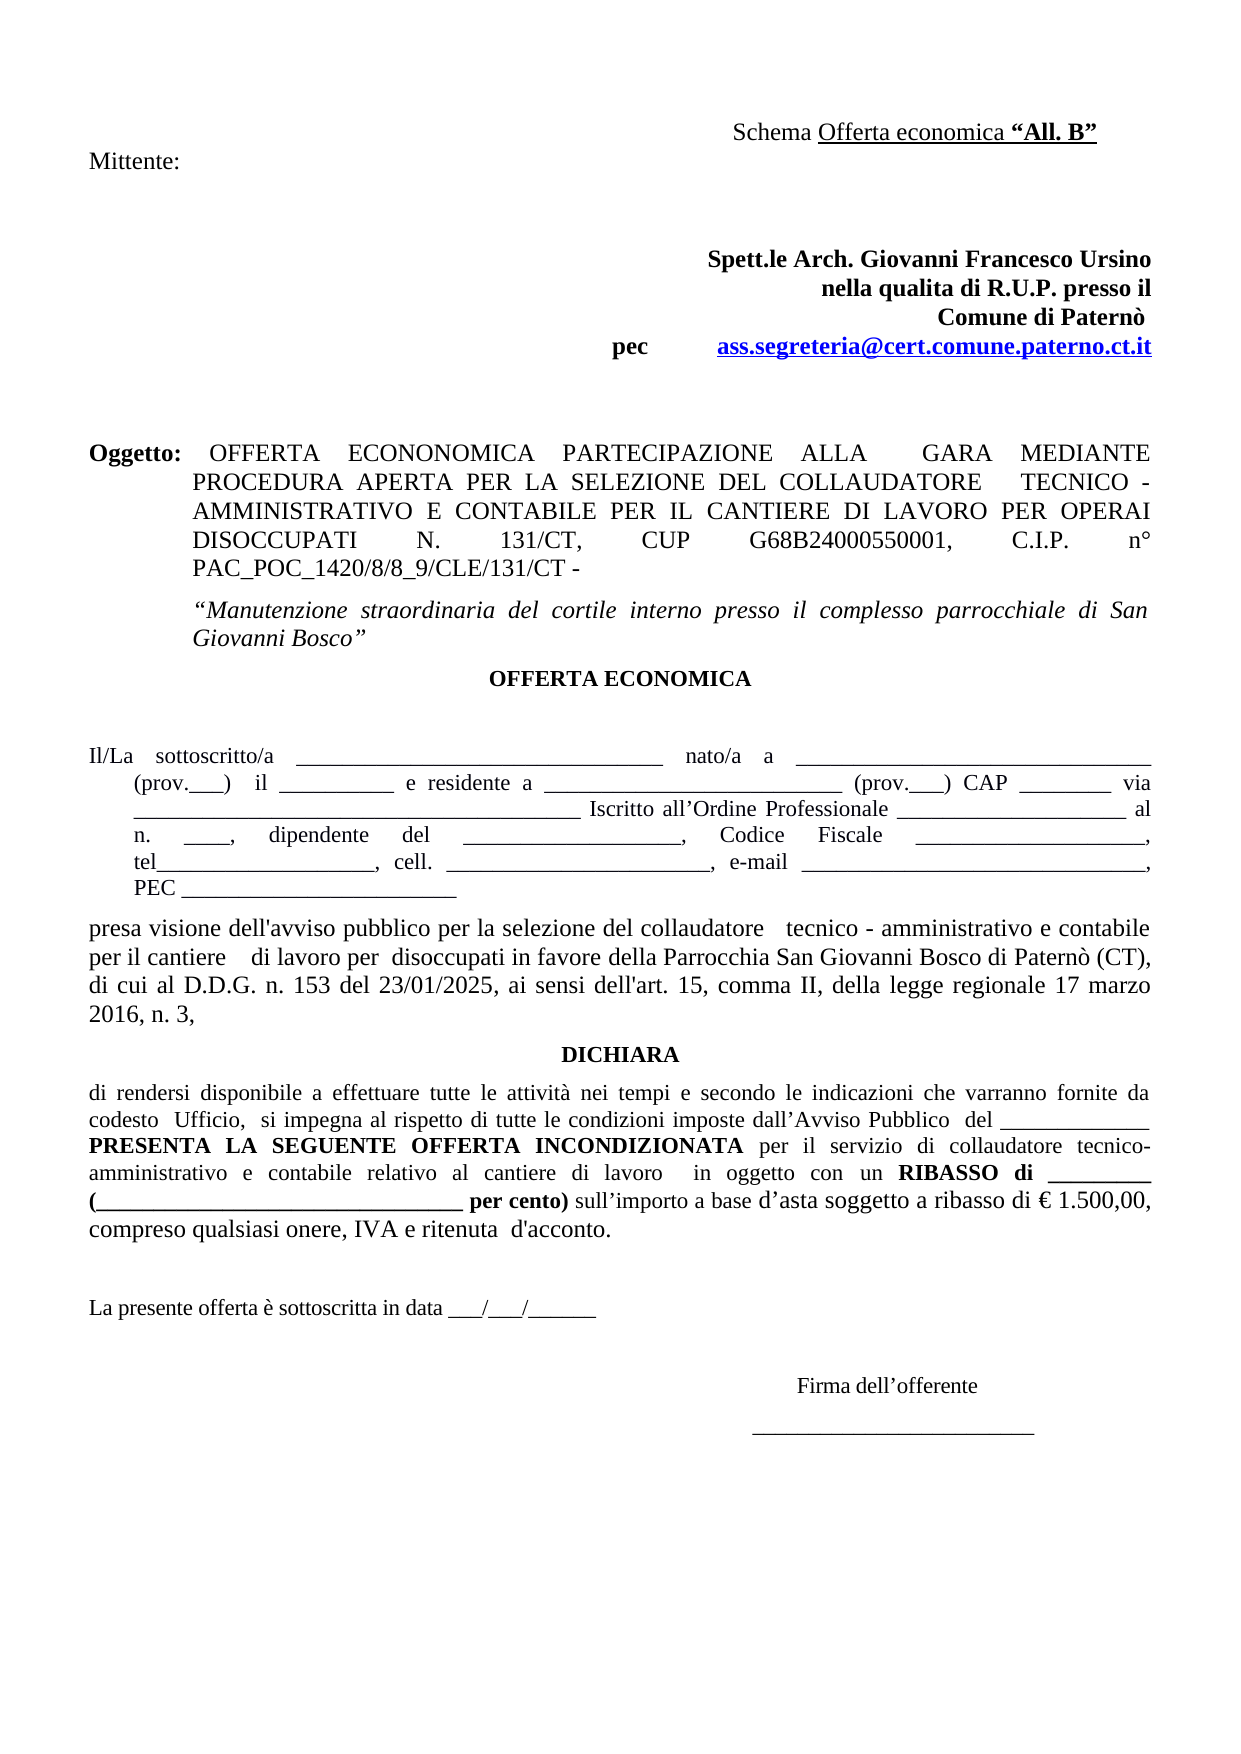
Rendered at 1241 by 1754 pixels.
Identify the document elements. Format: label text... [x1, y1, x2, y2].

text _________________________ [679, 1411, 1152, 1437]
text La presente offerta è sottoscritta in data ___/___/______ [89, 1294, 1152, 1321]
list “Manutenzione straordinaria del cortile interno presso il complesso parrocchiale di San Giovanni Bosco” [89, 595, 1152, 652]
text nella qualita di R.U.P. presso il [89, 273, 1152, 302]
text Firma dell’offerente [679, 1372, 1152, 1398]
text presa visione dell'avviso pubblico per la selezione del collaudatore tecnico - amministrativo e contabile per il cantiere di lavoro per disoccupati in favore della Parrocchia San Giovanni Bosco di Paternò (CT), di cui al D.D.G. n. 153 del 23/01/2025, ai sensi dell'art. 15, comma II, della legge regionale 17 marzo 2016, n. 3, [89, 913, 1152, 1028]
text pec ass.segreteria@cert.comune.paterno.ct.it [89, 331, 1152, 359]
subtitle Il/La sottoscritto/a ________________________________ nato/a a _______________________________ (prov.___) il __________ e residente a __________________________ (prov.___) CAP ________ via _______________________________________ Iscritto all’Ordine Professionale ____________________ al n. ____, dipendente del ___________________, Codice Fiscale ____________________, tel___________________, cell. _______________________, e-mail ______________________________, PEC ________________________ [89, 742, 1152, 901]
text OFFERTA ECONOMICA [89, 665, 1152, 691]
text DICHIARA [89, 1041, 1152, 1067]
text Comune di Paternò [89, 302, 1152, 331]
text Schema Offerta economica “All. B” [89, 117, 1152, 146]
text Mittente: [89, 146, 1152, 175]
text di rendersi disponibile a effettuare tutte le attività nei tempi e secondo le indicazioni che varranno fornite da codesto Ufficio, si impegna al rispetto di tutte le condizioni imposte dall’Avviso Pubblico del _____________ PRESENTA LA SEGUENTE OFFERTA INCONDIZIONATA per il servizio di collaudatore tecnico-amministrativo e contabile relativo al cantiere di lavoro in oggetto con un RIBASSO di _________ (________________________________ per cento) sull’importo a base d’asta soggetto a ribasso di € 1.500,00, compreso qualsiasi onere, IVA e ritenuta d'acconto. [89, 1079, 1152, 1242]
list Oggetto: OFFERTA ECONONOMICA PARTECIPAZIONE ALLA GARA MEDIANTE PROCEDURA APERTA PER LA SELEZIONE DEL COLLAUDATORE TECNICO - AMMINISTRATIVO E CONTABILE PER IL CANTIERE DI LAVORO PER OPERAI DISOCCUPATI N. 131/CT, CUP G68B24000550001, C.I.P. n° PAC_POC_1420/8/8_9/CLE/131/CT - [89, 438, 1152, 582]
text Spett.le Arch. Giovanni Francesco Ursino [89, 244, 1152, 273]
